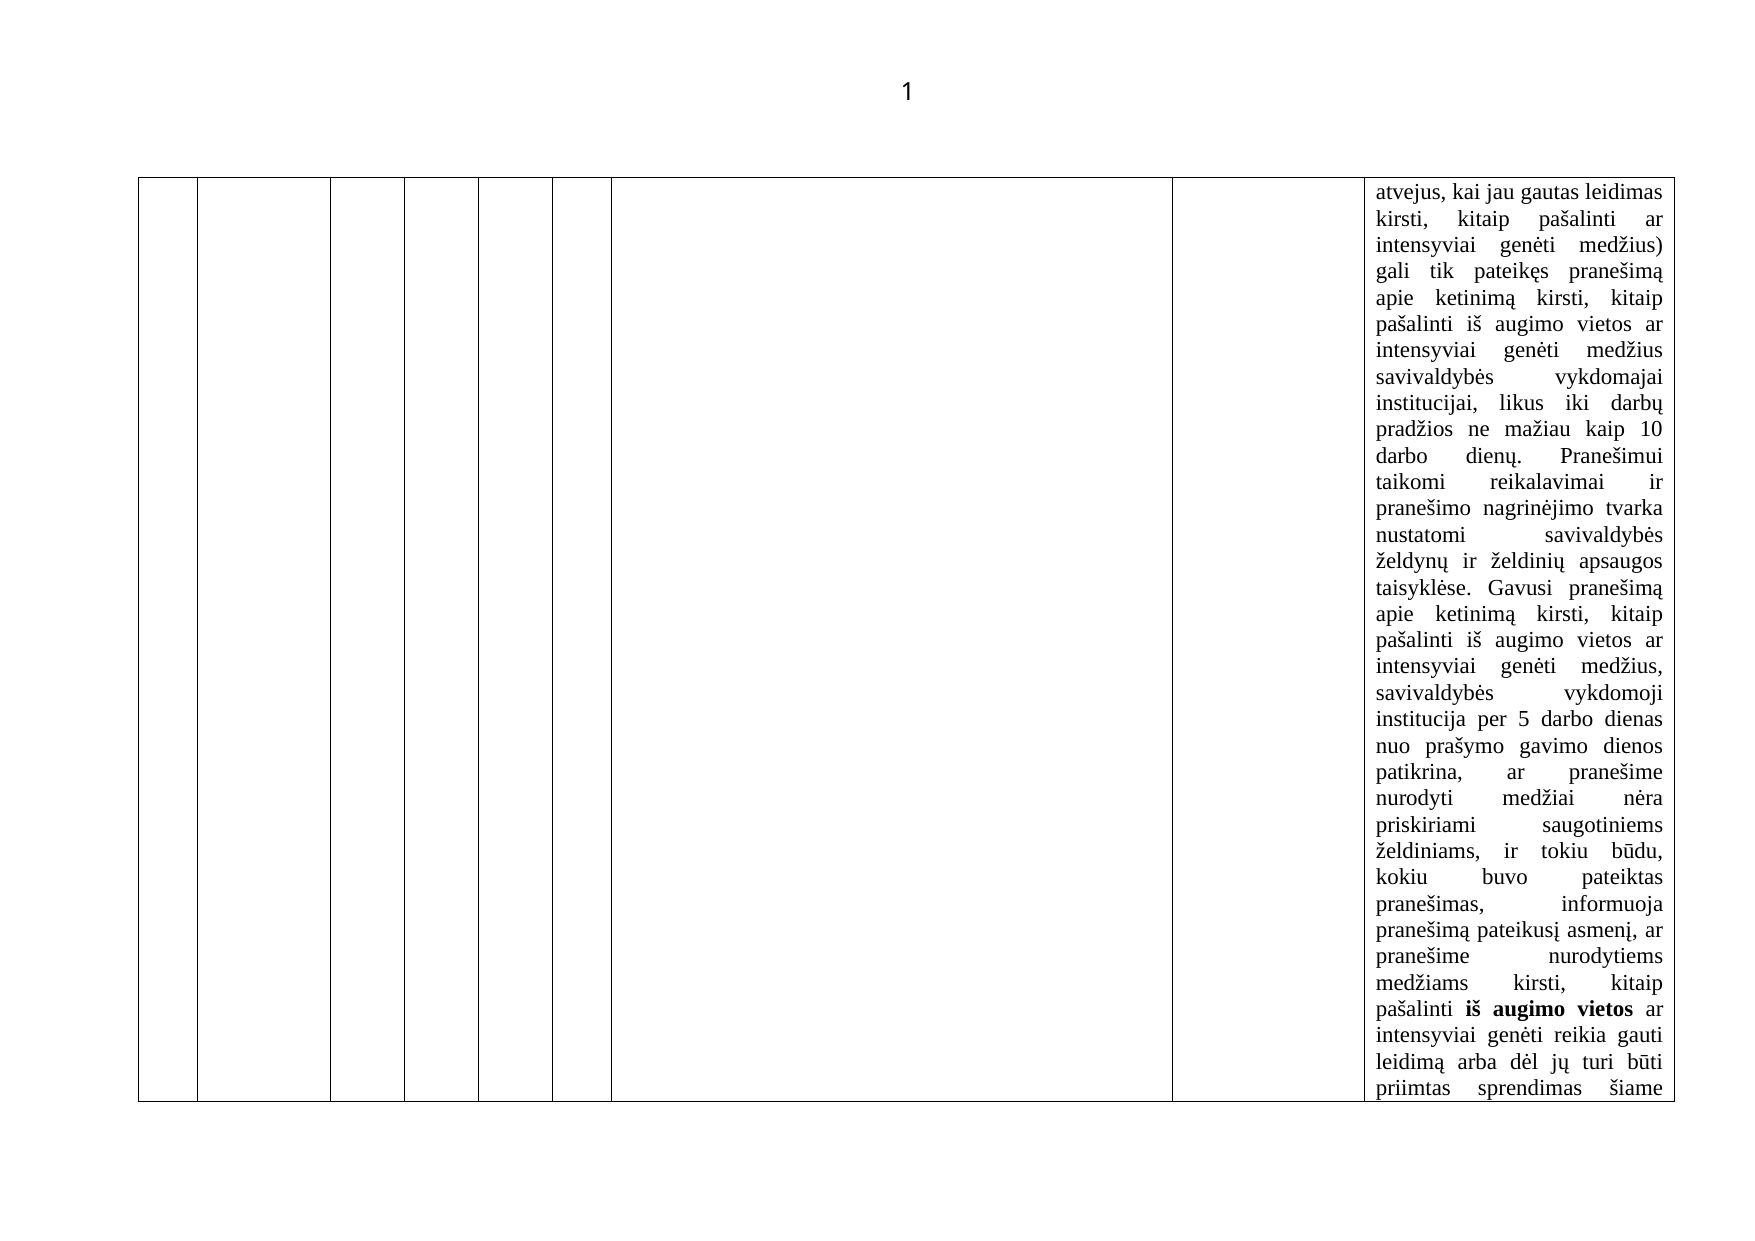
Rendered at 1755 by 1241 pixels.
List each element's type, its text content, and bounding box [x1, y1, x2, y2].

table_cell [139, 178, 197, 1101]
table_cell [553, 178, 611, 1101]
table_cell atvejus, kai jau gautas leidimas kirsti, kitaip pašalinti ar intensyviai genėti medžius) gali tik pateikęs pranešimą apie ketinimą kirsti, kitaip pašalinti iš augimo vietos ar intensyviai genėti medžius savivaldybės vykdomajai institucijai, likus iki darbų pradžios ne mažiau kaip 10 darbo dienų. Pranešimui taikomi reikalavimai ir pranešimo nagrinėjimo tvarka nustatomi savivaldybės želdynų ir želdinių apsaugos taisyklėse. Gavusi pranešimą apie ketinimą kirsti, kitaip pašalinti iš augimo vietos ar intensyviai genėti medžius, savivaldybės vykdomoji institucija per 5 darbo dienas nuo prašymo gavimo dienos patikrina, ar pranešime nurodyti medžiai nėra priskiriami saugotiniems želdiniams, ir tokiu būdu, kokiu buvo pateiktas pranešimas, informuoja pranešimą pateikusį asmenį, ar pranešime nurodytiems medžiams kirsti, kitaip pašalinti iš augimo vietos ar intensyviai genėti reikia gauti leidimą arba dėl jų turi būti priimtas sprendimas šiame [1365, 178, 1674, 1101]
table_cell [405, 178, 478, 1101]
table_cell [1173, 178, 1364, 1101]
table_cell [198, 178, 330, 1101]
table_cell [331, 178, 404, 1101]
table_cell [479, 178, 552, 1101]
table_cell [612, 178, 1172, 1101]
